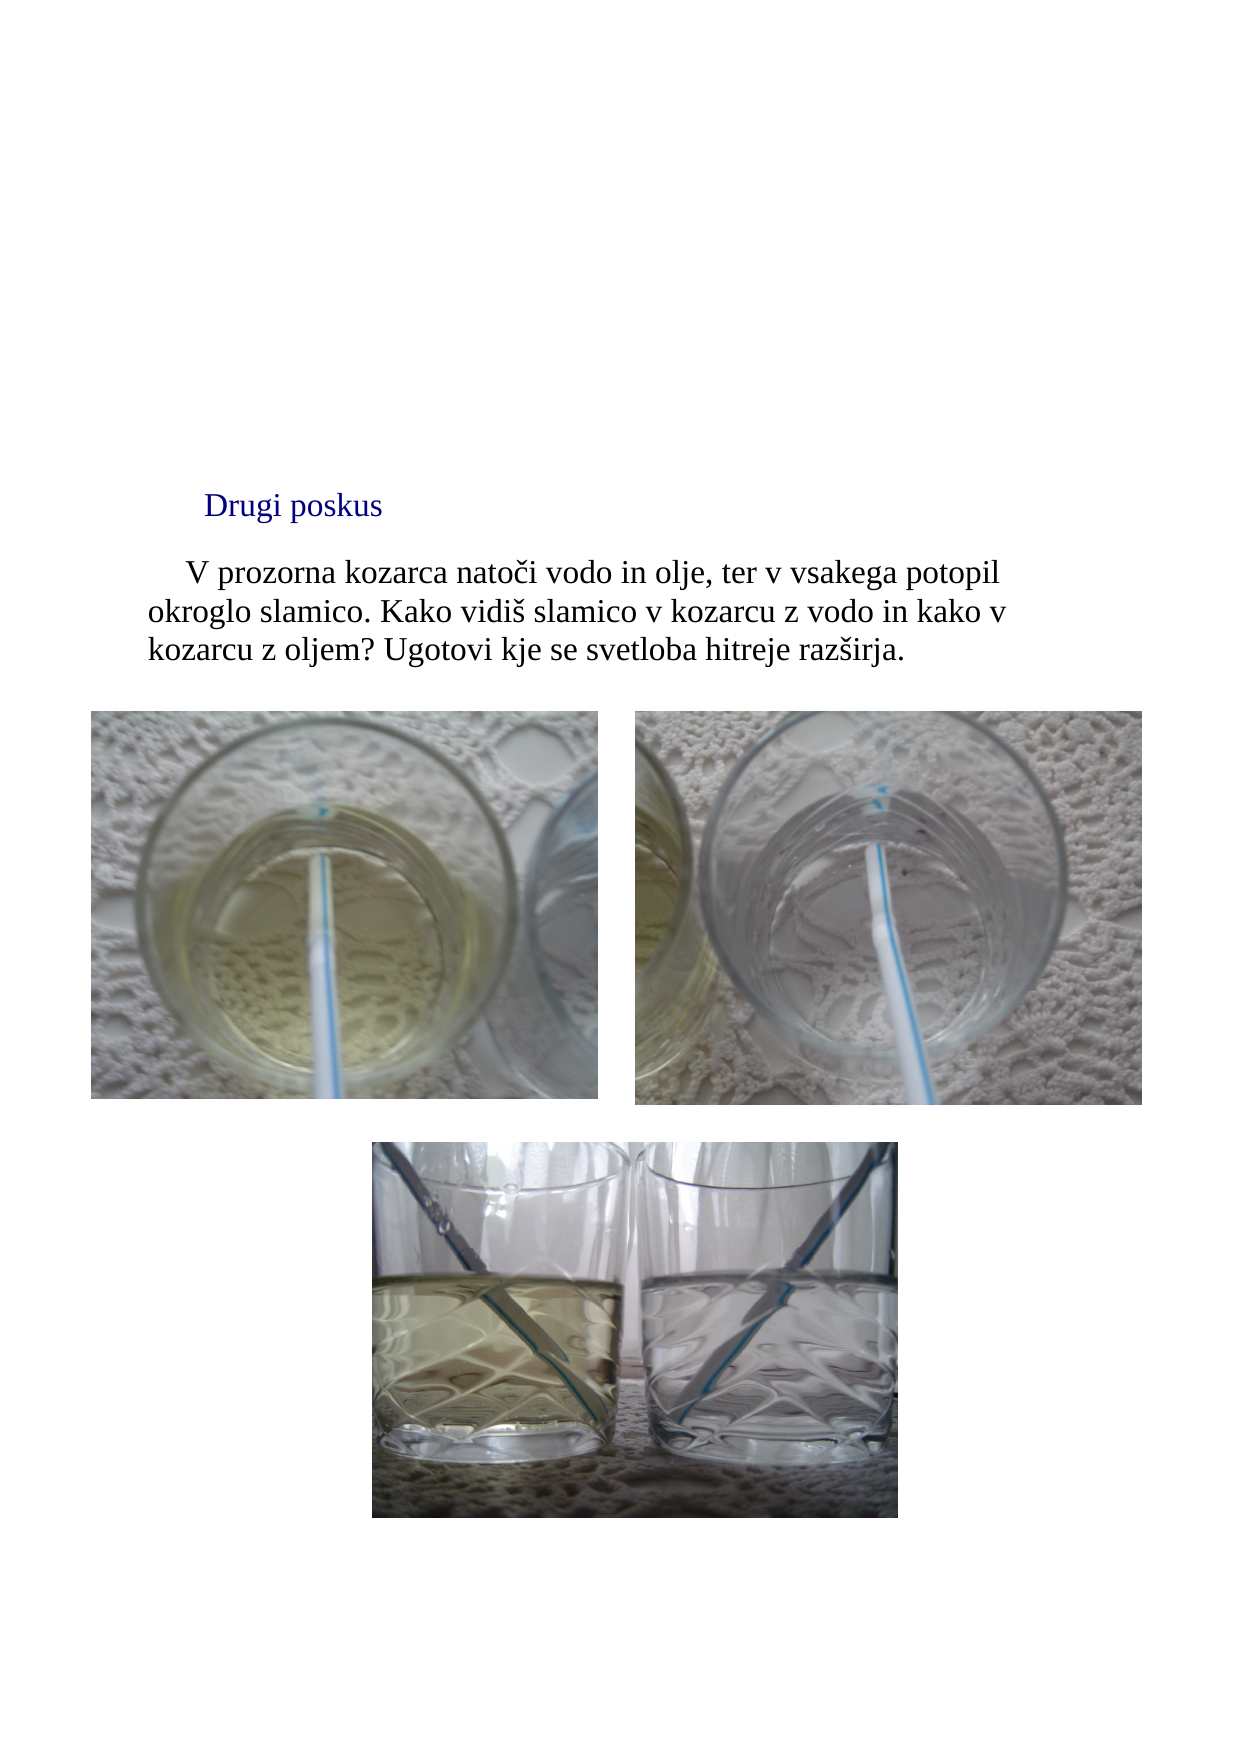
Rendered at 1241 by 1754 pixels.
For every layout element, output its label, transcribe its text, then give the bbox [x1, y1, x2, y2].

text V prozorna kozarca natoči vodo in olje, ter v vsakega potopil okroglo slamico. Kako vidiš slamico v kozarcu z vodo in kako v kozarcu z oljem? Ugotovi kje se svetloba hitreje razširja. [148, 553, 1093, 668]
subtitle Drugi poskus [148, 485, 1093, 523]
picture [372, 1142, 898, 1518]
picture [635, 711, 1142, 1105]
picture [91, 711, 598, 1099]
